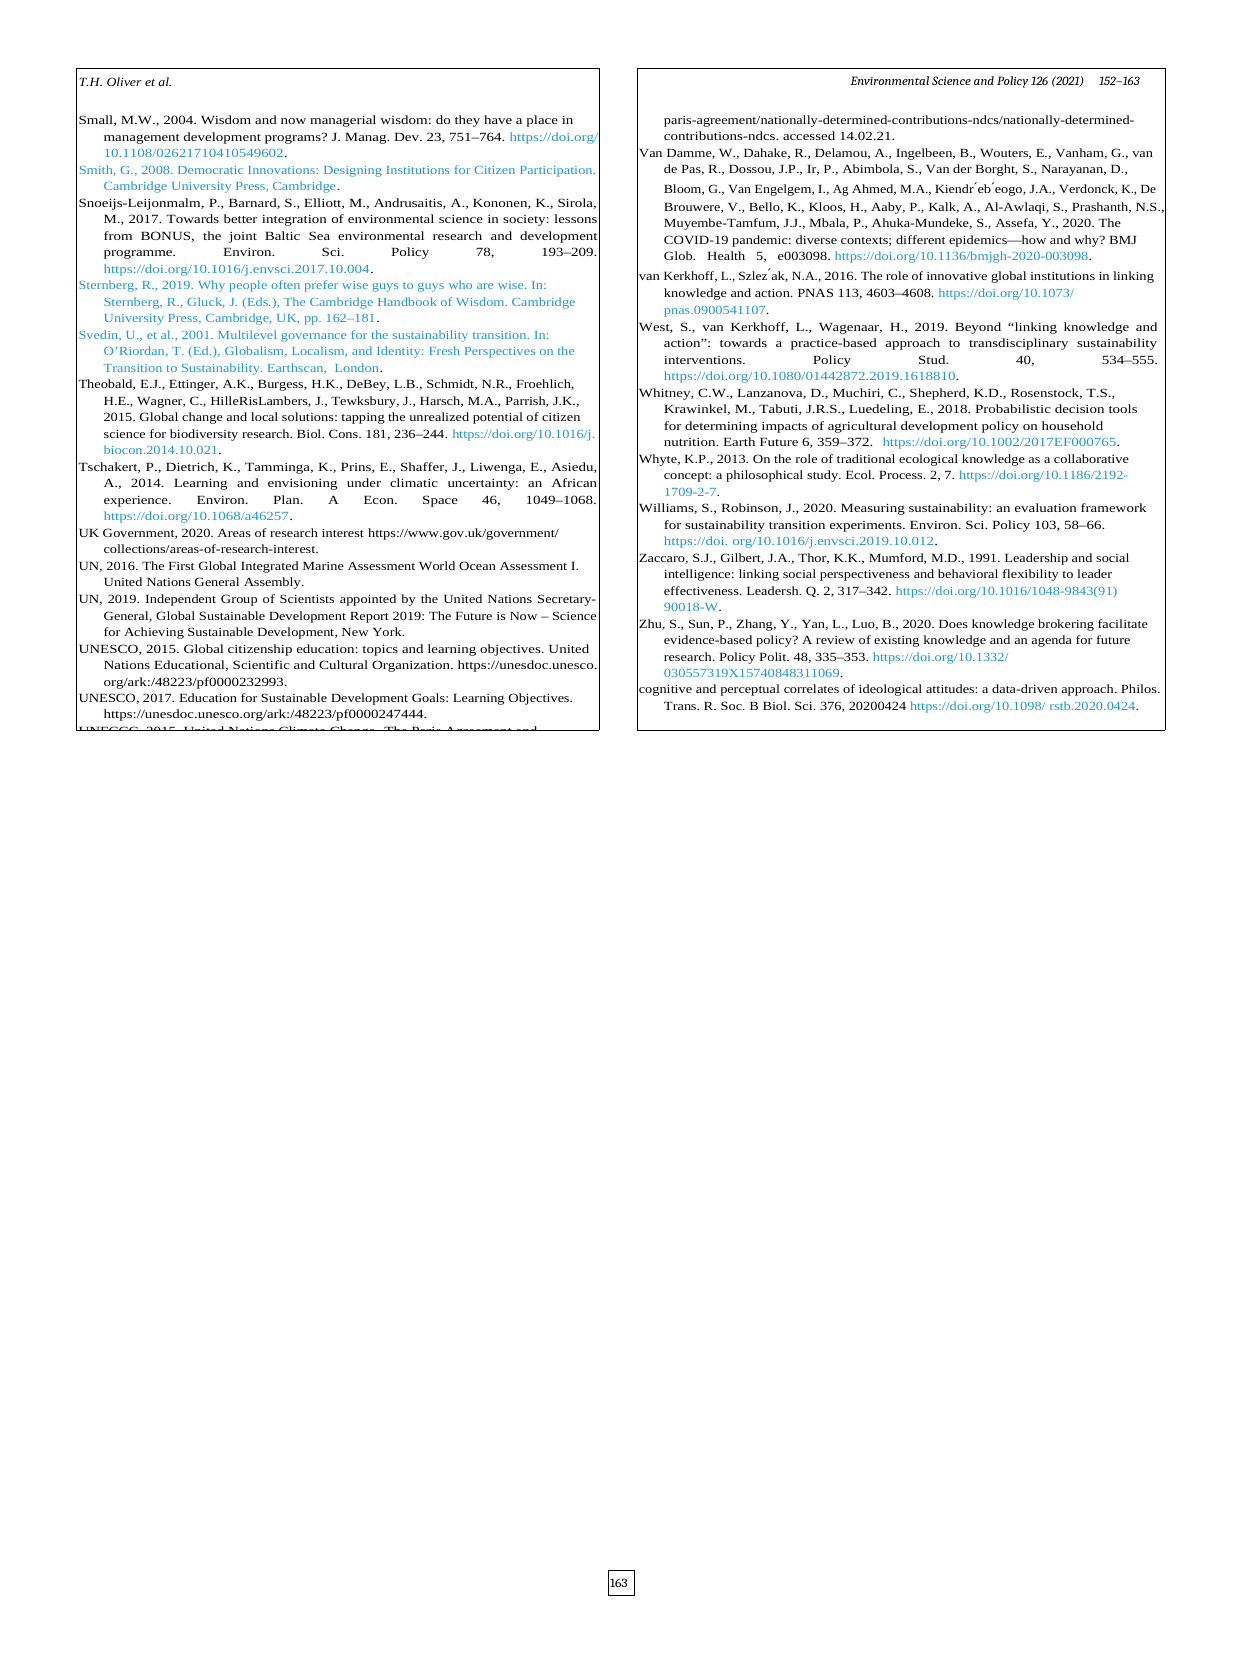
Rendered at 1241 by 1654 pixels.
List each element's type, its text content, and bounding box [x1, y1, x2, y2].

text Small, M.W., 2004. Wisdom and now managerial wisdom: do they have a place in management development programs? J. Manag. Dev. 23, 751–764. https://doi.org/ 10.1108/02621710410549602. [78, 113, 599, 160]
text Cambridge University Press, Cambridge. [103, 179, 599, 193]
text Zaccaro, S.J., Gilbert, J.A., Thor, K.K., Mumford, M.D., 1991. Leadership and social intelligence: linking social perspectiveness and behavioral flexibility to leader effectiveness. Leadersh. Q. 2, 317–342. https://doi.org/10.1016/1048-9843(91) 90018-W. [639, 550, 1139, 614]
text Smith, G., 2008. Democratic Innovations: Designing Institutions for Citizen Participation. [78, 162, 599, 177]
text Environmental Science and Policy 126 (2021) 152–163 [850, 74, 1165, 88]
text UK Government, 2020. Areas of research interest https://www.gov.uk/government/ collections/areas-of-research-interest. [78, 526, 579, 556]
text Theobald, E.J., Ettinger, A.K., Burgess, H.K., DeBey, L.B., Schmidt, N.R., Froehlich, H.E., Wagner, C., HilleRisLambers, J., Tewksbury, J., Harsch, M.A., Parrish, J.K., 2015. Global change and local solutions: tapping the unrealized potential of citizen science for biodiversity research. Biol. Cons. 181, 236–244. https://doi.org/10.1016/j. biocon.2014.10.021. [78, 377, 598, 457]
text Van Damme, W., Dahake, R., Delamou, A., Ingelbeen, B., Wouters, E., Vanham, G., van de Pas, R., Dossou, J.P., Ir, P., Abimbola, S., Van der Borght, S., Narayanan, D., Bloom, G., Van Engelgem, I., Ag Ahmed, M.A., Kiendr´eb´eogo, J.A., Verdonck, K., De Brouwere, V., Bello, K., Kloos, H., Aaby, P., Kalk, A., Al-Awlaqi, S., Prashanth, N.S., Muyembe-Tamfum, J.J., Mbala, P., Ahuka-Mundeke, S., Assefa, Y., 2020. The COVID-19 pandemic: diverse contexts; different epidemics—how and why? BMJ Glob. Health 5, e003098. https://doi.org/10.1136/bmjgh-2020-003098. [639, 146, 1165, 263]
text Sternberg, R., 2019. Why people often prefer wise guys to guys who are wise. In: Sternberg, R., Gluck, J. (Eds.), The Cambridge Handbook of Wisdom. Cambridge University Press, Cambridge, UK, pp. 162–181. [78, 278, 599, 325]
text Whitney, C.W., Lanzanova, D., Muchiri, C., Shepherd, K.D., Rosenstock, T.S., Krawinkel, M., Tabuti, J.R.S., Luedeling, E., 2018. Probabilistic decision tools for determining impacts of agricultural development policy on household nutrition. Earth Future 6, 359–372. https://doi.org/10.1002/2017EF000765. [639, 386, 1148, 449]
text UN, 2016. The First Global Integrated Marine Assessment World Ocean Assessment I. United Nations General Assembly. [78, 559, 599, 589]
text UN, 2019. Independent Group of Scientists appointed by the United Nations Secretary- General, Global Sustainable Development Report 2019: The Future is Now – Science for Achieving Sustainable Development, New York. [78, 592, 597, 639]
text Tschakert, P., Dietrich, K., Tamminga, K., Prins, E., Shaffer, J., Liwenga, E., Asiedu, A., 2014. Learning and envisioning under climatic uncertainty: an African experience. Environ. Plan. A Econ. Space 46, 1049–1068. https://doi.org/10.1068/a46257. [78, 459, 597, 523]
text UNESCO, 2017. Education for Sustainable Development Goals: Learning Objectives. https://unesdoc.unesco.org/ark:/48223/pf0000247444. [78, 691, 599, 722]
text Zhu, S., Sun, P., Zhang, Y., Yan, L., Luo, B., 2020. Does knowledge brokering facilitate evidence-based policy? A review of existing knowledge and an agenda for future research. Policy Polit. 48, 335–353. https://doi.org/10.1332/ 030557319X15740848311069. [639, 616, 1155, 680]
text UNESCO, 2015. Global citizenship education: topics and learning objectives. United Nations Educational, Scientific and Cultural Organization. https://unesdoc.unesco. org/ark:/48223/pf0000232993. [78, 641, 599, 689]
text paris-agreement/nationally-determined-contributions-ndcs/nationally-determined- contributions-ndcs. accessed 14.02.21. [664, 113, 1150, 143]
text Svedin, U., et al., 2001. Multilevel governance for the sustainability transition. In: O’Riordan, T. (Ed.), Globalism, Localism, and Identity: Fresh Perspectives on the Transition to Sustainability. Earthscan, London. [78, 327, 599, 375]
text Whyte, K.P., 2013. On the role of traditional ecological knowledge as a collaborative concept: a philosophical study. Ecol. Process. 2, 7. https://doi.org/10.1186/2192- 1709-2-7. [639, 451, 1152, 499]
text 163 [610, 1576, 634, 1590]
text T.H. Oliver et al. [78, 74, 599, 89]
text van Kerkhoff, L., Szlez´ak, N.A., 2016. The role of innovative global institutions in linking knowledge and action. PNAS 113, 4603–4608. https://doi.org/10.1073/ pnas.0900541107. [639, 265, 1165, 317]
text Williams, S., Robinson, J., 2020. Measuring sustainability: an evaluation framework for sustainability transition experiments. Environ. Sci. Policy 103, 58–66. https://doi. org/10.1016/j.envsci.2019.10.012. [639, 501, 1159, 548]
text West, S., van Kerkhoff, L., Wagenaar, H., 2019. Beyond “linking knowledge and action”: towards a practice-based approach to transdisciplinary sustainability interventions. Policy Stud. 40, 534–555. https://doi.org/10.1080/01442872.2019.1618810. [639, 319, 1158, 383]
text Zmigrod, L., Eisenberg, I.W., Bissett, P.G., Robbins, T.W., Poldrack, R.A., 2021. The cognitive and perceptual correlates of ideological attitudes: a data-driven approach. Philos. Trans. R. Soc. B Biol. Sci. 376, 20200424 https://doi.org/10.1098/ rstb.2020.0424. [639, 682, 1165, 730]
text Snoeijs-Leijonmalm, P., Barnard, S., Elliott, M., Andrusaitis, A., Kononen, K., Sirola, M., 2017. Towards better integration of environmental science in society: lessons from BONUS, the joint Baltic Sea environmental research and development programme. Environ. Sci. Policy 78, 193–209. https://doi.org/10.1016/j.envsci.2017.10.004. [78, 196, 597, 276]
